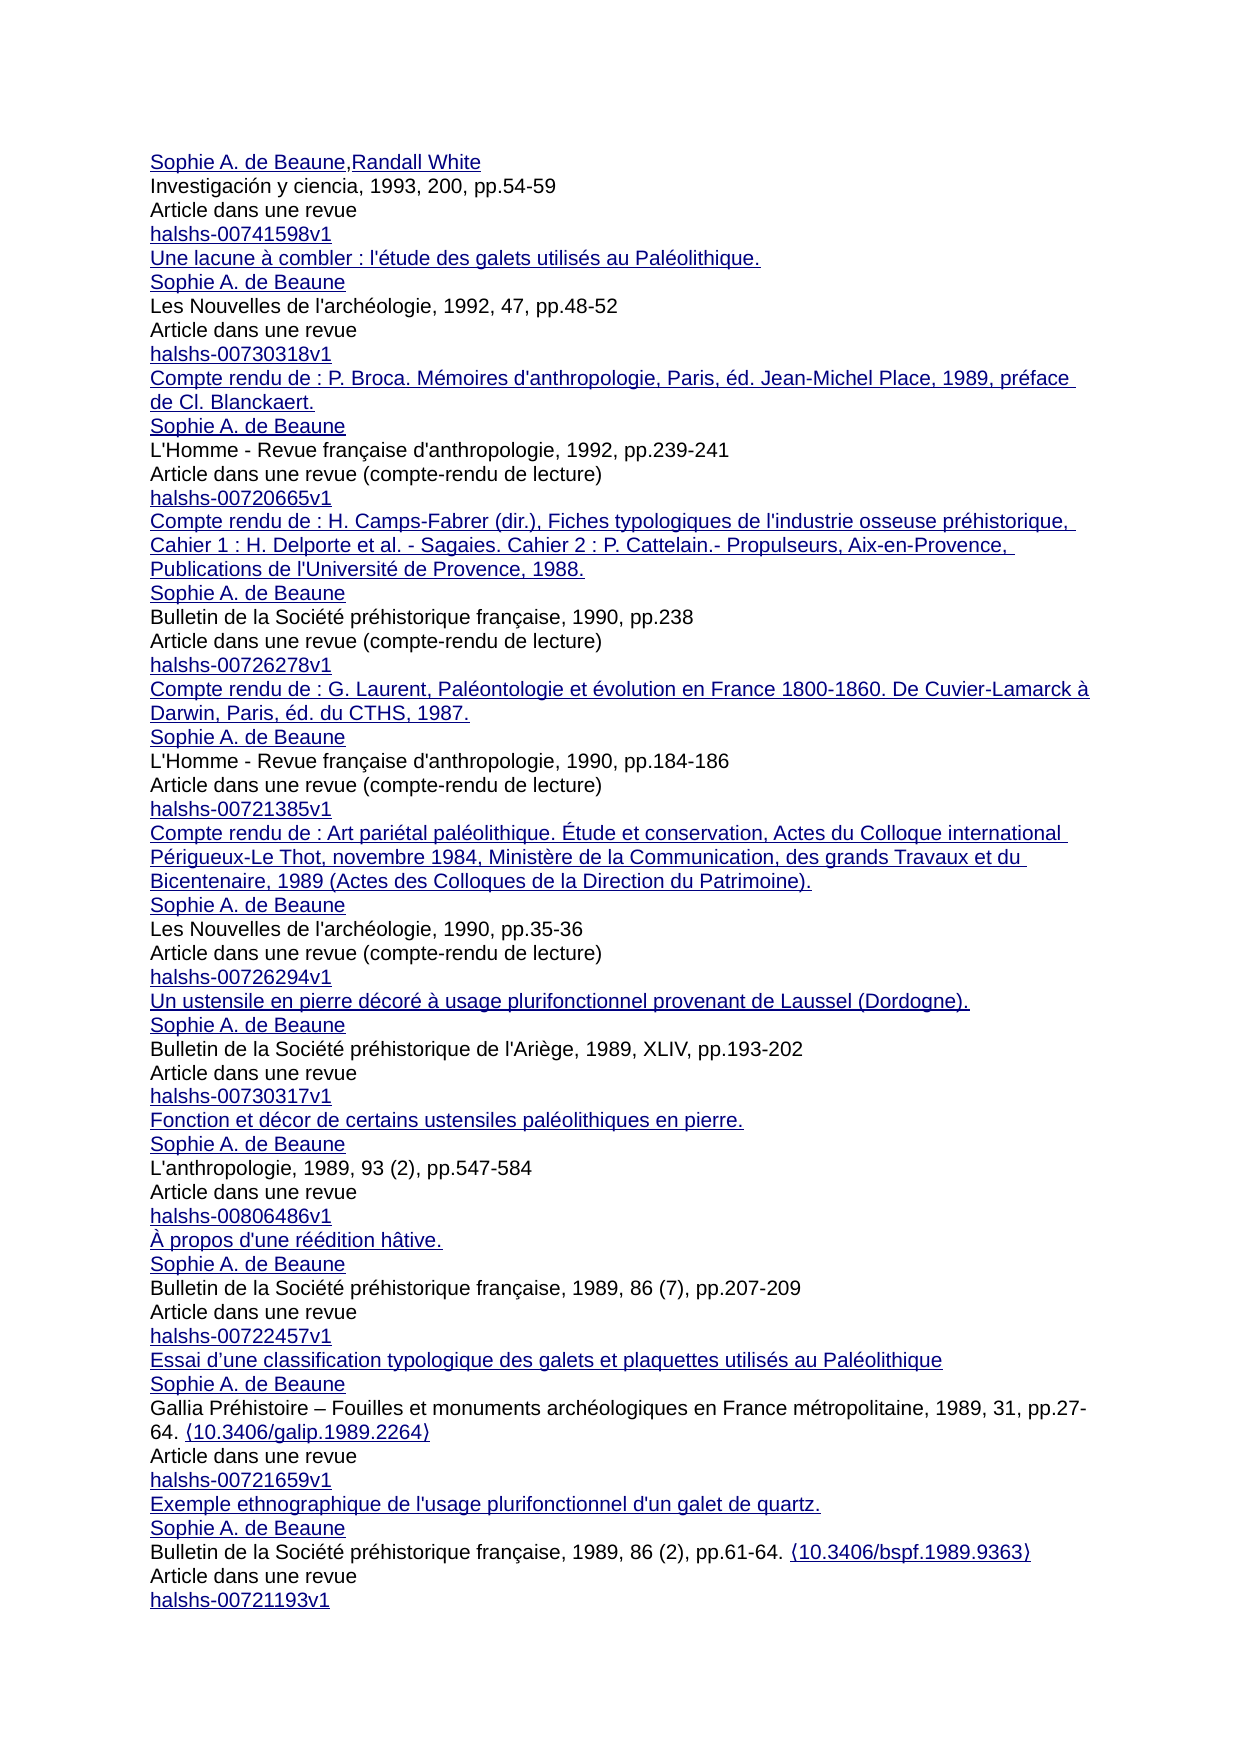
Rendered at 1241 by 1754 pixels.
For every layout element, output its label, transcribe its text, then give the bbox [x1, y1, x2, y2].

table_cell Compte rendu de : G. Laurent, Paléontologie et évolution en France 1800-1860. De Cuvier-Lamarck à [150, 677, 1090, 698]
table_cell Compte rendu de : P. Broca. Mémoires d'anthropologie, Paris, éd. Jean-Michel Place, 1989, préface de Cl. Blanckaert. Sophie A. de Beaune L'Homme - Revue française d'anthropologie, 1992, pp.239-241 Article dans une revue (compte-rendu de lecture) halshs-00720665v1 [150, 366, 1090, 509]
table_cell Fonction et décor de certains ustensiles paléolithiques en pierre. Sophie A. de Beaune L'anthropologie, 1989, 93 (2), pp.547-584 Article dans une revue halshs-00806486v1 [150, 1108, 1090, 1228]
table_cell Darwin, Paris, éd. du CTHS, 1987. Sophie A. de Beaune L'Homme - Revue française d'anthropologie, 1990, pp.184-186 Article dans une revue (compte-rendu de lecture) halshs-00721385v1 [150, 699, 1090, 821]
table_cell Exemple ethnographique de l'usage plurifonctionnel d'un galet de quartz. Sophie A. de Beaune Bulletin de la Société préhistorique française, 1989, 86 (2), pp.61-64. ⟨10.3406/bspf.1989.9363⟩ Article dans une revue halshs-00721193v1 [150, 1492, 1090, 1611]
table_cell Compte rendu de : H. Camps-Fabrer (dir.), Fiches typologiques de l'industrie osseuse préhistorique, Cahier 1 : H. Delporte et al. - Sagaies. Cahier 2 : P. Cattelain.- Propulseurs, Aix-en-Provence, Publications de l'Université de Provence, 1988. Sophie A. de Beaune Bulletin de la Société préhistorique française, 1990, pp.238 Article dans une revue (compte-rendu de lecture) halshs-00726278v1 [150, 509, 1090, 677]
table_cell Sophie A. de Beaune,Randall White Investigación y ciencia, 1993, 200, pp.54-59 Article dans une revue halshs-00741598v1 [150, 150, 1090, 246]
table_cell Compte rendu de : Art pariétal paléolithique. Étude et conservation, Actes du Colloque international Périgueux-Le Thot, novembre 1984, Ministère de la Communication, des grands Travaux et du Bicentenaire, 1989 (Actes des Colloques de la Direction du Patrimoine). Sophie A. de Beaune Les Nouvelles de l'archéologie, 1990, pp.35-36 Article dans une revue (compte-rendu de lecture) halshs-00726294v1 [150, 821, 1090, 988]
table_cell Une lacune à combler : l'étude des galets utilisés au Paléolithique. Sophie A. de Beaune Les Nouvelles de l'archéologie, 1992, 47, pp.48-52 Article dans une revue halshs-00730318v1 [150, 246, 1090, 366]
table_cell À propos d'une réédition hâtive. Sophie A. de Beaune Bulletin de la Société préhistorique française, 1989, 86 (7), pp.207-209 Article dans une revue halshs-00722457v1 [150, 1228, 1090, 1348]
table_cell Essai d’une classification typologique des galets et plaquettes utilisés au Paléolithique Sophie A. de Beaune Gallia Préhistoire – Fouilles et monuments archéologiques en France métropolitaine, 1989, 31, pp.27-64. ⟨10.3406/galip.1989.2264⟩ Article dans une revue halshs-00721659v1 [150, 1348, 1090, 1492]
table_cell Un ustensile en pierre décoré à usage plurifonctionnel provenant de Laussel (Dordogne). Sophie A. de Beaune Bulletin de la Société préhistorique de l'Ariège, 1989, XLIV, pp.193-202 Article dans une revue halshs-00730317v1 [150, 989, 1090, 1108]
